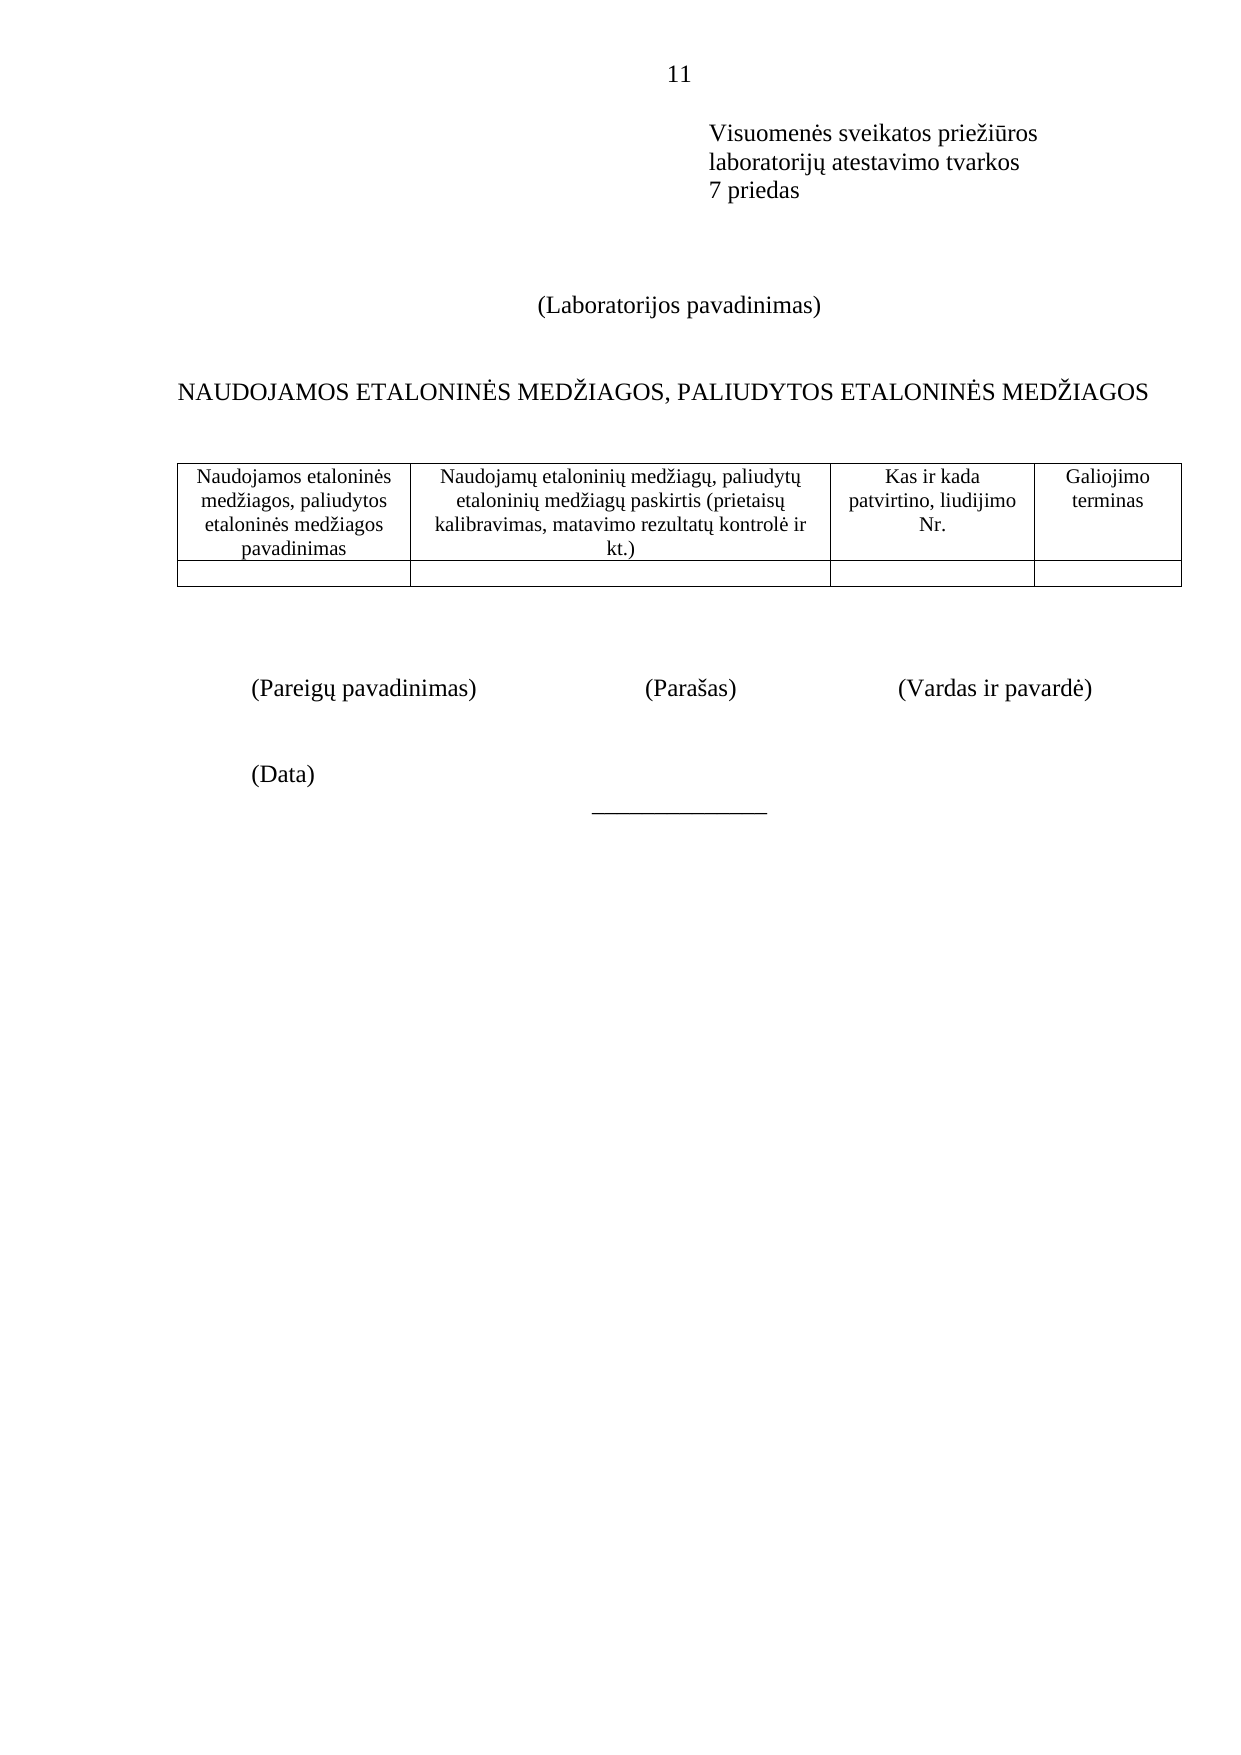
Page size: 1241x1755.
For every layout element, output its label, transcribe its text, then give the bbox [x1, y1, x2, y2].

table_header Kas ir kada patvirtino, liudijimo Nr. [831, 464, 1034, 560]
table_header Galiojimo terminas [1035, 464, 1181, 560]
text laboratorijų atestavimo tvarkos [177, 147, 1181, 176]
text ______________ [177, 788, 1181, 817]
table_cell [411, 561, 830, 586]
table_header Naudojamų etaloninių medžiagų, paliudytų etaloninių medžiagų paskirtis (prietaisų kalibravimas, matavimo rezultatų kontrolė ir kt.) [411, 464, 830, 560]
text Naudojamos etaloninės medžiagos, paliudytos etaloninės medžiagos [177, 377, 1181, 406]
text Visuomenės sveikatos priežiūros [177, 118, 1181, 147]
text 7 priedas [177, 176, 1181, 204]
table_cell [831, 561, 1034, 586]
text (Pareigų pavadinimas) (Parašas) (Vardas ir pavardė) [177, 673, 1181, 702]
table_cell [178, 561, 410, 586]
table_header Naudojamos etaloninės medžiagos, paliudytos etaloninės medžiagos pavadinimas [178, 464, 410, 560]
text (Laboratorijos pavadinimas) [177, 291, 1181, 319]
table_cell [1035, 561, 1181, 586]
text (Data) [177, 759, 1181, 788]
